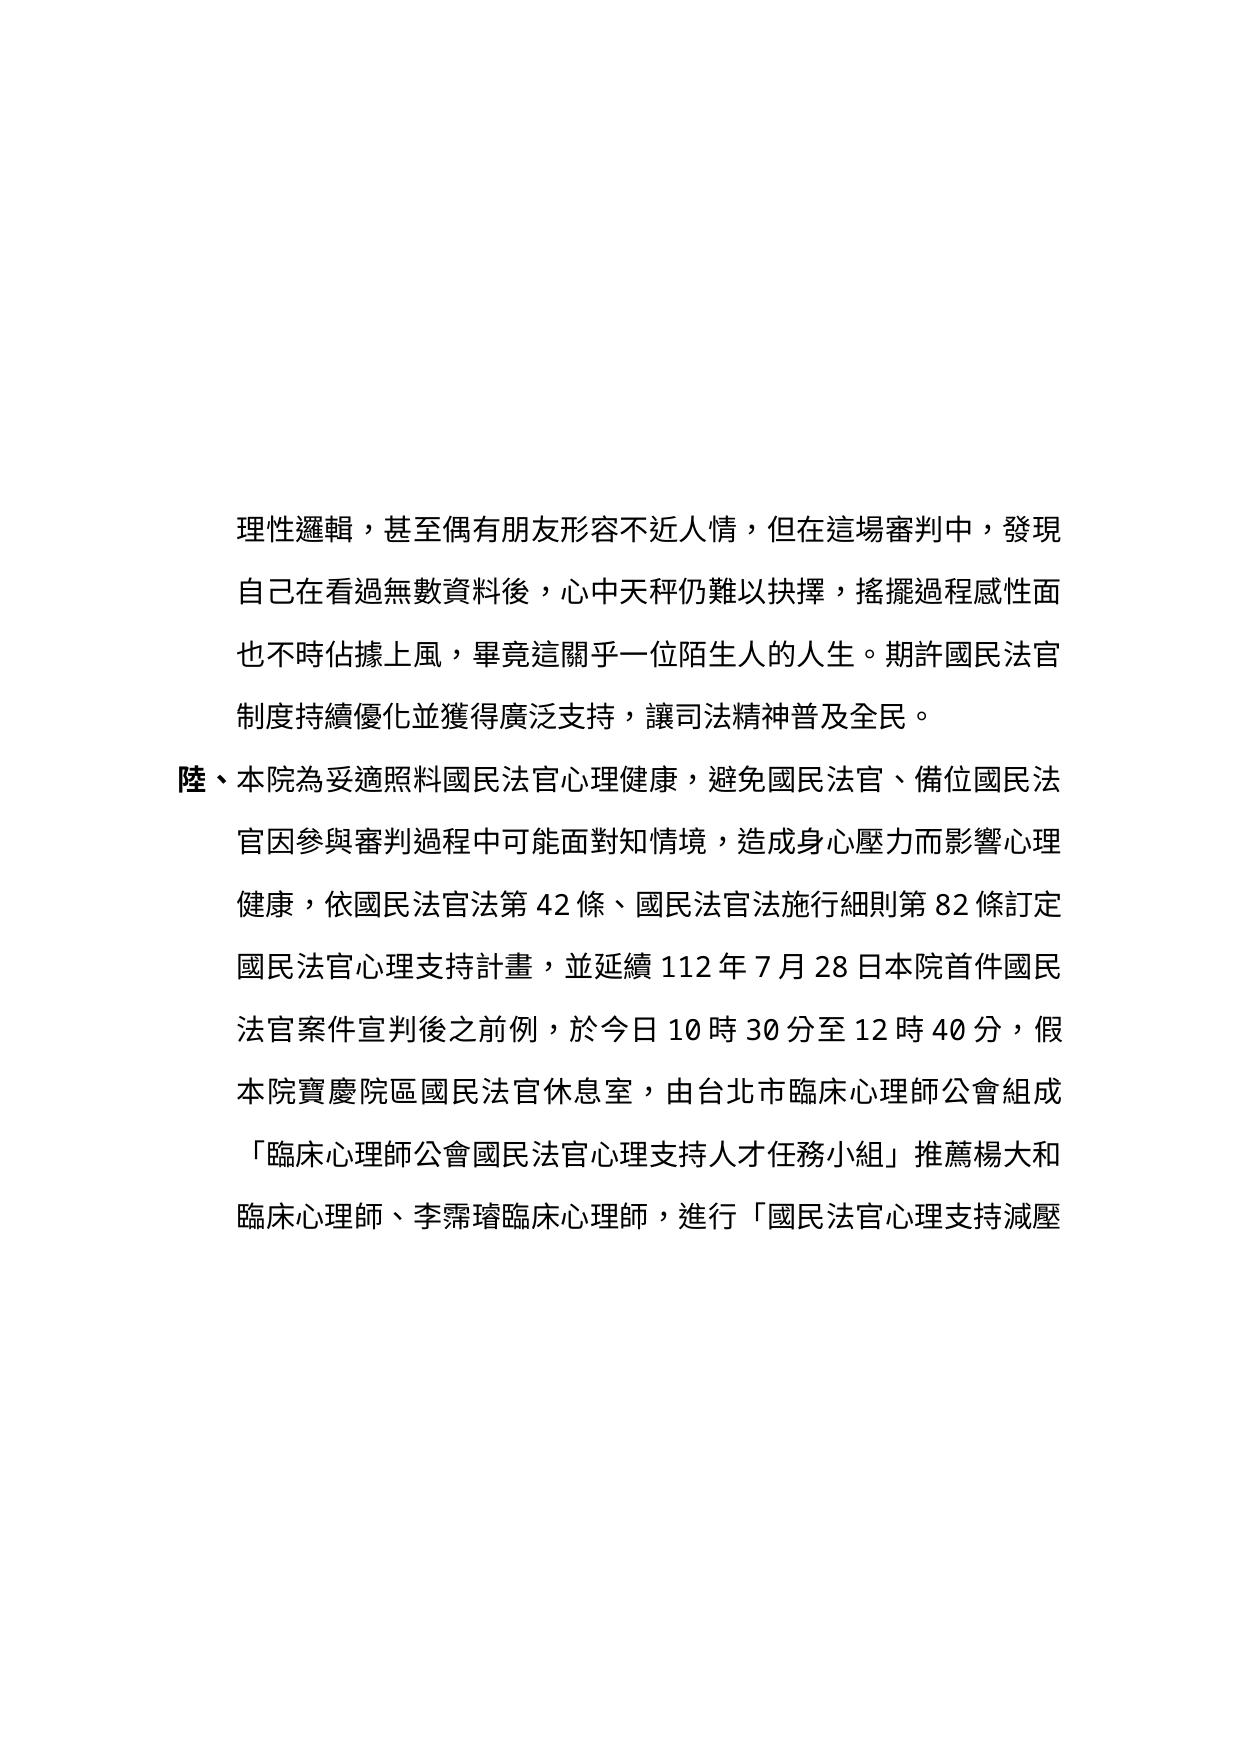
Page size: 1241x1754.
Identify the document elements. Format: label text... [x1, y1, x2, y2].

text 陸、本院為妥適照料國民法官心理健康，避免國民法官、備位國民法官因參與審判過程中可能面對知情境，造成身心壓力而影響心理健康，依國民法官法第42條、國民法官法施行細則第82條訂定國民法官心理支持計畫，並延續112年7月28日本院首件國民法官案件宣判後之前例，於今日10時30分至12時40分，假本院寶慶院區國民法官休息室，由台北市臨床心理師公會組成「臨床心理師公會國民法官心理支持人才任務小組」推薦楊大和臨床心理師、李霈璿臨床心理師，進行「國民法官心理支持減壓 [177, 736, 1063, 1236]
text 五、參與全程8天的審理過程，最意外的收穫是認識了不一樣的自己，平日生活或職場中，面對決策都相當明快果決，思考過程也偏重理性邏輯，甚至偶有朋友形容不近人情，但在這場審判中，發現自己在看過無數資料後，心中天秤仍難以抉擇，搖擺過程感性面也不時佔據上風，畢竟這關乎一位陌生人的人生。期許國民法官制度持續優化並獲得廣泛支持，讓司法精神普及全民。 [177, 486, 1063, 736]
